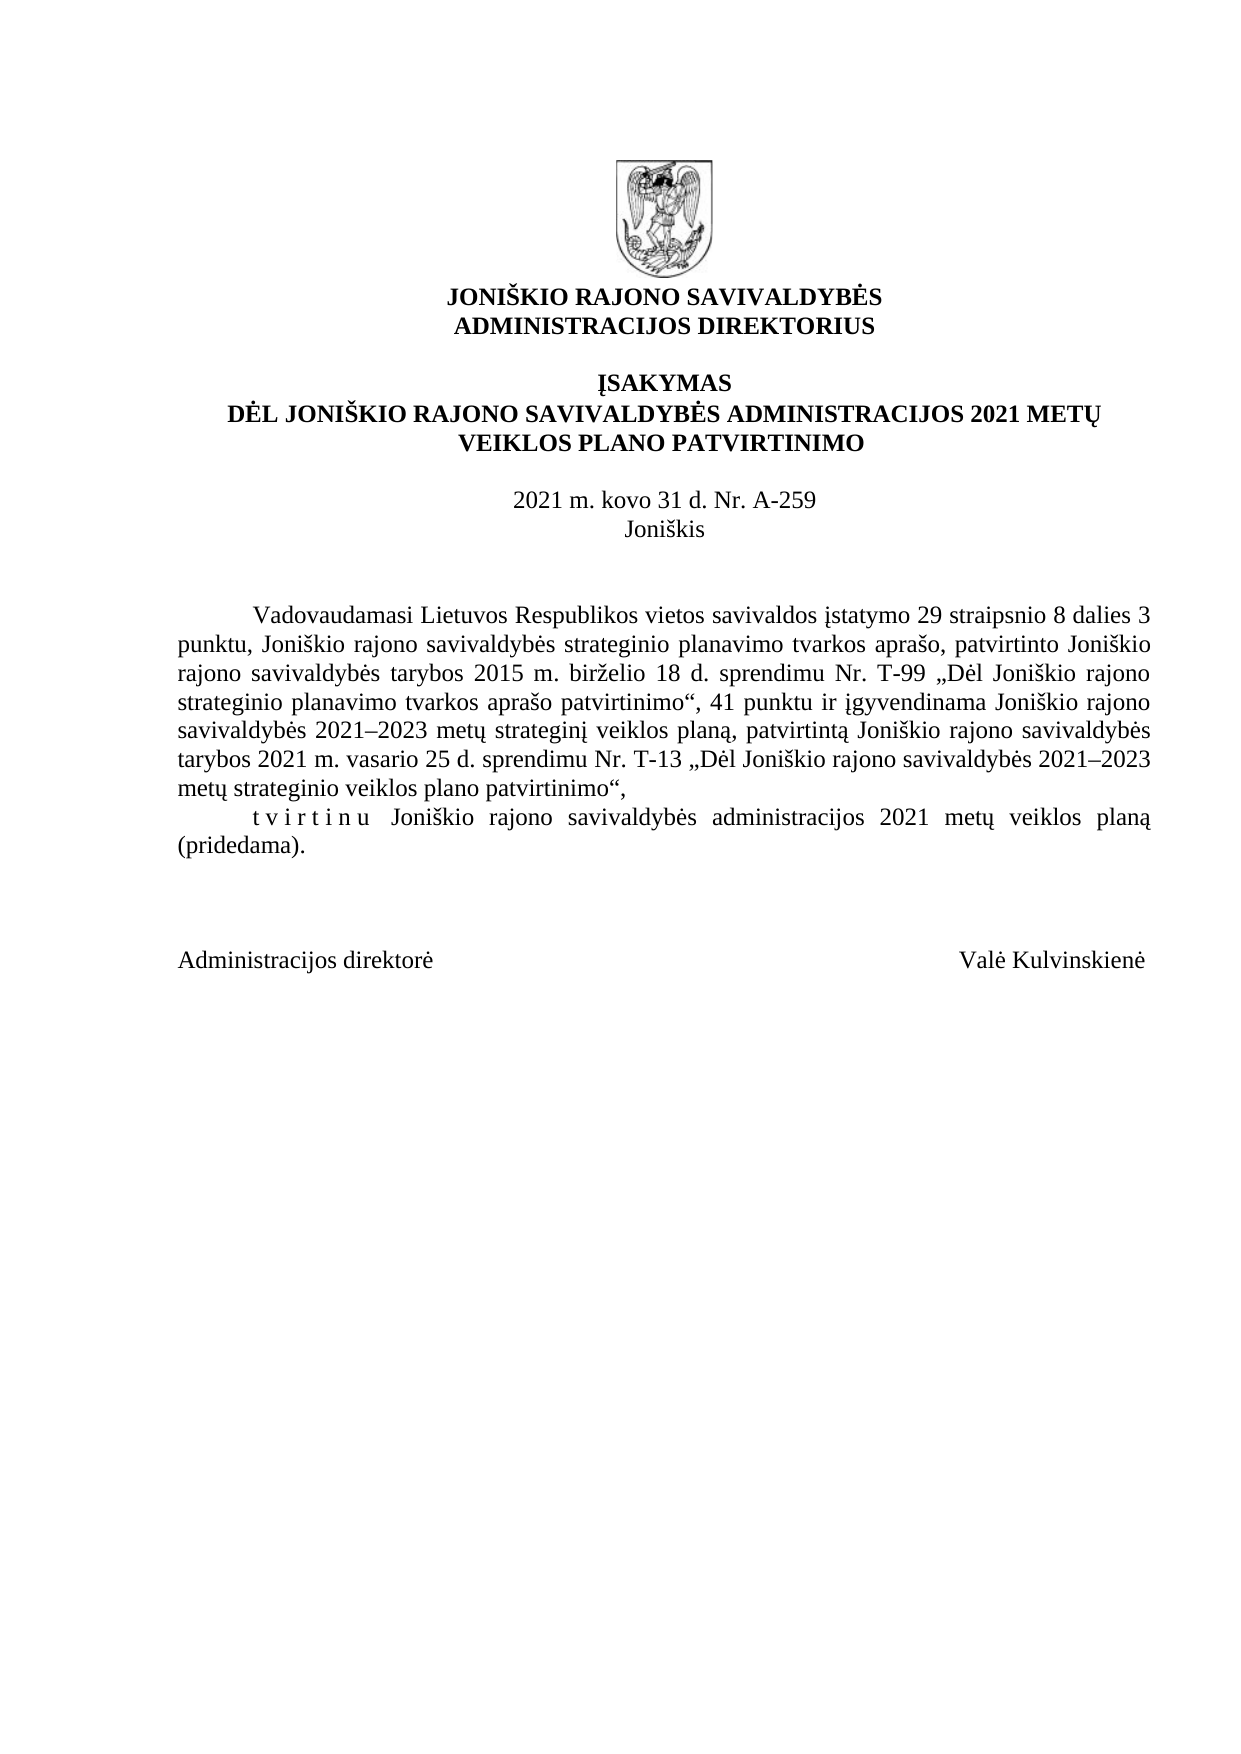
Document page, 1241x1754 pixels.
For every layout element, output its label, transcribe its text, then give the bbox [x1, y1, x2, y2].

text Joniškio rajono savivaldybės Administracijos direktorius [177, 282, 1152, 339]
text Įsakymas [177, 368, 1152, 397]
text 2021 m. kovo 31 d. Nr. A-259 [177, 486, 1152, 514]
text tvirtinu Joniškio rajono savivaldybės administracijos 2021 metų veiklos planą (pridedama). [177, 802, 1152, 859]
text DĖL JONIŠKIO RAJONO SAVIVALDYBĖS ADMINISTRACIJOS 2021 METŲ VEIKLOS PLANO PATVIRTINIMO [177, 399, 1152, 457]
text Administracijos direktorė Valė Kulvinskienė [177, 946, 1152, 974]
text Joniškis [177, 514, 1152, 543]
text Vadovaudamasi Lietuvos Respublikos vietos savivaldos įstatymo 29 straipsnio 8 dalies 3 punktu, Joniškio rajono savivaldybės strateginio planavimo tvarkos aprašo, patvirtinto Joniškio rajono savivaldybės tarybos 2015 m. birželio 18 d. sprendimu Nr. T-99 „Dėl Joniškio rajono strateginio planavimo tvarkos aprašo patvirtinimo“, 41 punktu ir įgyvendinama Joniškio rajono savivaldybės 2021–2023 metų strateginį veiklos planą, patvirtintą Joniškio rajono savivaldybės tarybos 2021 m. vasario 25 d. sprendimu Nr. T-13 „Dėl Joniškio rajono savivaldybės 2021–2023 metų strateginio veiklos plano patvirtinimo“, [177, 601, 1152, 802]
